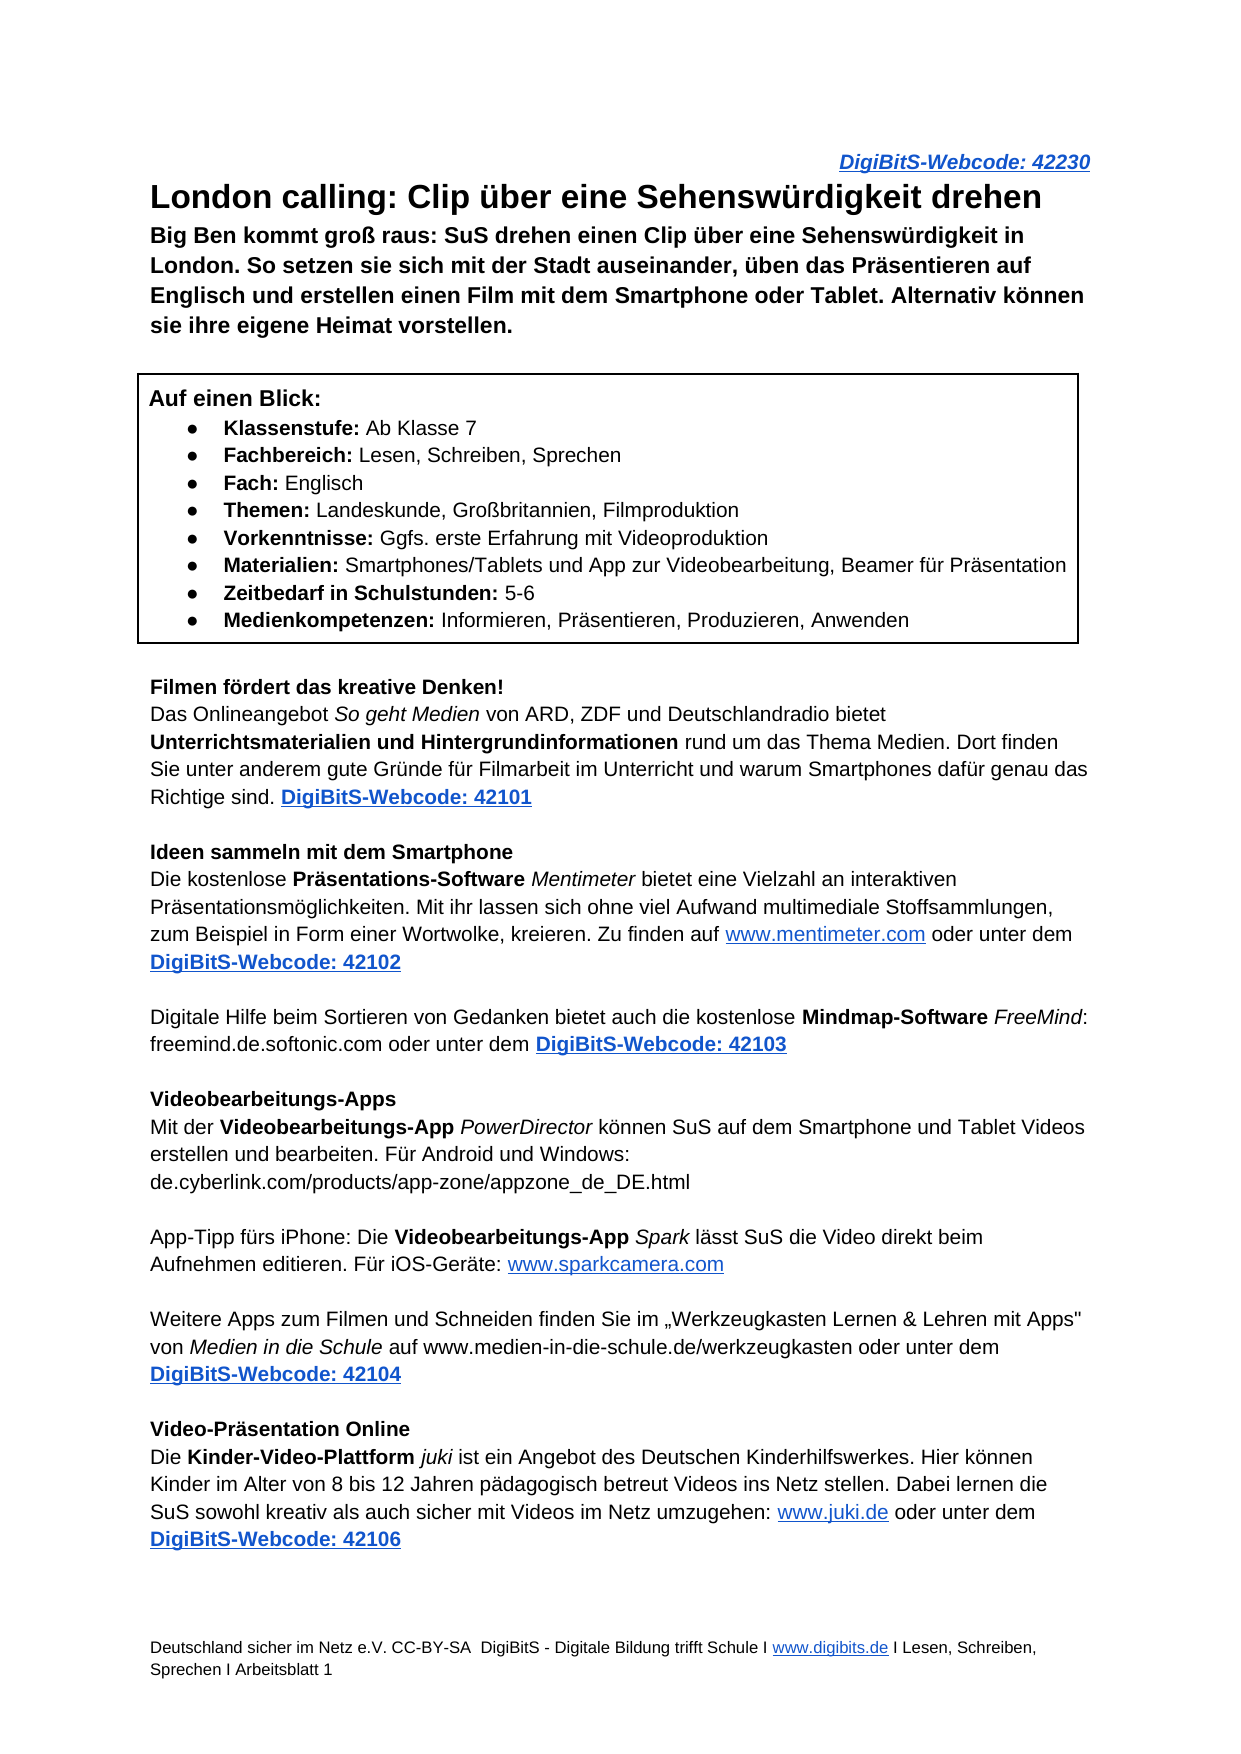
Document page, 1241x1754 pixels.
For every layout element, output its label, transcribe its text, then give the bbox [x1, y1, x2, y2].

text Ideen sammeln mit dem Smartphone [150, 839, 1090, 863]
text Big Ben kommt groß raus: SuS drehen einen Clip über eine Sehenswürdigkeit in London. So setzen sie sich mit der Stadt auseinander, üben das Präsentieren auf Englisch und erstellen einen Film mit dem Smartphone oder Tablet. Alternativ können sie ihre eigene Heimat vorstellen. [150, 222, 1090, 339]
text London calling: Clip über eine Sehenswürdigkeit drehen [150, 177, 1090, 216]
text Die kostenlose Präsentations-Software Mentimeter bietet eine Vielzahl an interaktiven Präsentationsmöglichkeiten. Mit ihr lassen sich ohne viel Aufwand multimediale Stoffsammlungen, zum Beispiel in Form einer Wortwolke, kreieren. Zu finden auf www.mentimeter.com oder unter dem DigiBitS-Webcode: 42102 [150, 867, 1090, 973]
text Digitale Hilfe beim Sortieren von Gedanken bietet auch die kostenlose Mindmap-Software FreeMind: freemind.de.softonic.com oder unter dem DigiBitS-Webcode: 42103 [150, 1004, 1090, 1056]
text Videobearbeitungs-Apps [150, 1087, 1090, 1111]
text Mit der Videobearbeitungs-App PowerDirector können SuS auf dem Smartphone und Tablet Videos erstellen und bearbeiten. Für Android und Windows: de.cyberlink.com/products/app-zone/appzone_de_DE.html [150, 1114, 1090, 1193]
table_header Auf einen Blick: Klassenstufe: Ab Klasse 7 Fachbereich: Lesen, Schreiben, Sprechen Fach: Englisch Themen: Landeskunde, Großbritannien, Filmproduktion Vorkenntnisse: Ggfs. erste Erfahrung mit Videoproduktion Materialien: Smartphones/Tablets und App zur Videobearbeitung, Beamer für Präsentation Zeitbedarf in Schulstunden: 5-6 Medienkompetenzen: Informieren, Präsentieren, Produzieren, Anwenden [139, 375, 1077, 642]
text Die Kinder-Video-Plattform juki ist ein Angebot des Deutschen Kinderhilfswerkes. Hier können Kinder im Alter von 8 bis 12 Jahren pädagogisch betreut Videos ins Netz stellen. Dabei lernen die SuS sowohl kreativ als auch sicher mit Videos im Netz umzugehen: www.juki.de oder unter dem DigiBitS-Webcode: 42106 [150, 1444, 1090, 1551]
text Video-Präsentation Online [150, 1417, 1090, 1441]
text Weitere Apps zum Filmen und Schneiden finden Sie im „Werkzeugkasten Lernen & Lehren mit Apps" von Medien in die Schule auf www.medien-in-die-schule.de/werkzeugkasten oder unter dem DigiBitS-Webcode: 42104 [150, 1307, 1090, 1386]
text App-Tipp fürs iPhone: Die Videobearbeitungs-App Spark lässt SuS die Video direkt beim Aufnehmen editieren. Für iOS-Geräte: www.sparkcamera.com [150, 1224, 1090, 1276]
text DigiBitS-Webcode: 42230 [150, 150, 1090, 174]
text Filmen fördert das kreative Denken! [150, 674, 1090, 698]
text Das Onlineangebot So geht Medien von ARD, ZDF und Deutschlandradio bietet Unterrichtsmaterialien und Hintergrundinformationen rund um das Thema Medien. Dort finden Sie unter anderem gute Gründe für Filmarbeit im Unterricht und warum Smartphones dafür genau das Richtige sind. DigiBitS-Webcode: 42101 [150, 702, 1090, 808]
